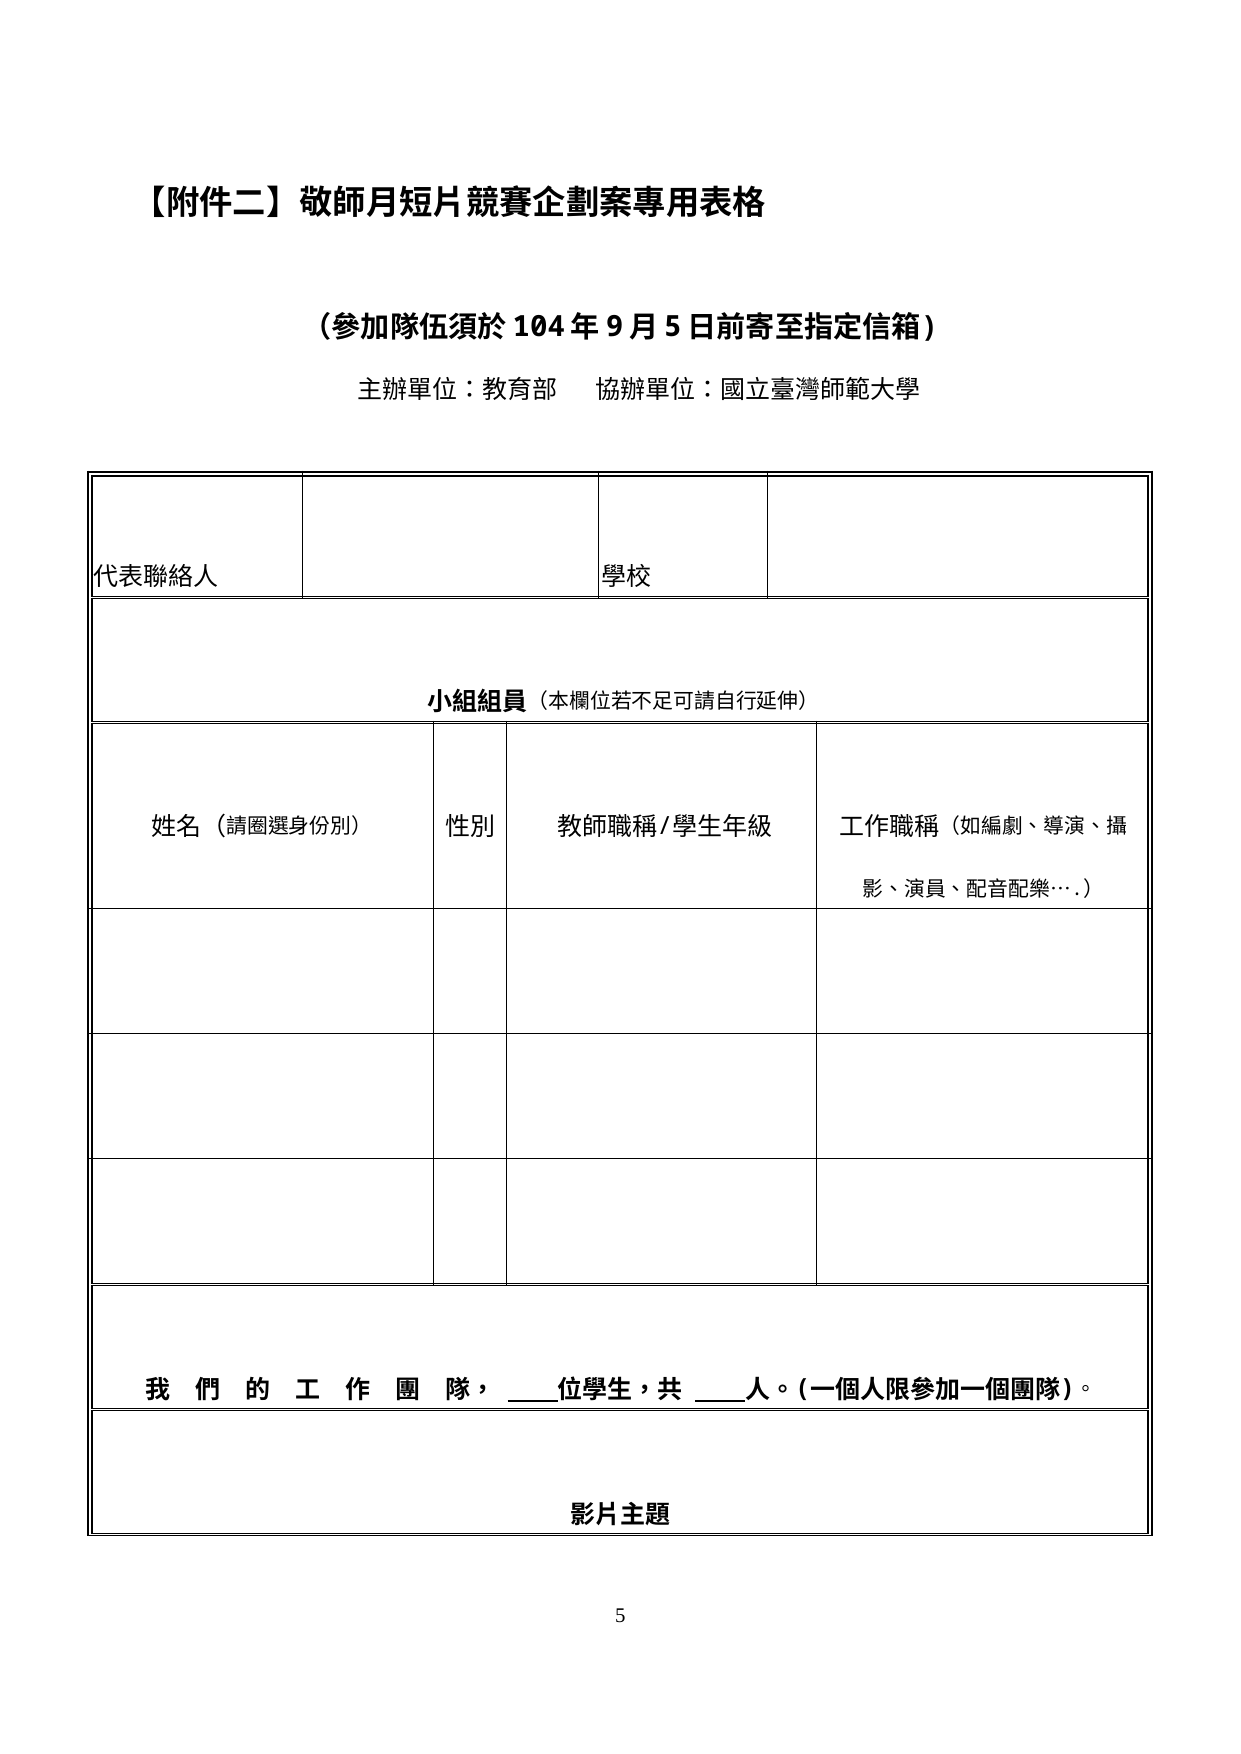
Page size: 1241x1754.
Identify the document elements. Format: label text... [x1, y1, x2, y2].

table_cell [434, 909, 506, 1033]
table_header 代表聯絡人 [93, 477, 302, 596]
text 主辦單位：教育部 協辦單位：國立臺灣師範大學 [118, 346, 1122, 408]
table_cell [817, 1159, 1147, 1283]
table_header [768, 477, 1147, 596]
table_cell [93, 1159, 433, 1283]
table_cell [817, 909, 1147, 1033]
table_cell 小組組員（本欄位若不足可請自行延伸） [93, 599, 1147, 721]
table_cell [93, 909, 433, 1033]
table_cell 影片主題 [93, 1411, 1147, 1533]
table_header 學校 [599, 477, 767, 596]
table_cell [434, 1034, 506, 1158]
table_cell [817, 1034, 1147, 1158]
text 【附件二】敬師月短片競賽企劃案專用表格 [118, 158, 1122, 221]
table_cell [434, 1159, 506, 1283]
table_cell 工作職稱（如編劇、導演、攝影、演員、配音配樂….） [817, 724, 1147, 908]
table_cell [93, 1034, 433, 1158]
table_cell 姓名（請圈選身份別） [93, 724, 433, 908]
table_cell [507, 1159, 816, 1283]
table_cell 我 們 的 工 作 團 隊， 位學生，共 人。(一個人限參加一個團隊)。 [93, 1286, 1147, 1408]
table_cell 教師職稱/學生年級 [507, 724, 816, 908]
table_cell 性別 [434, 724, 506, 908]
table_cell [507, 909, 816, 1033]
text （參加隊伍須於104年9月5日前寄至指定信箱) [118, 283, 1122, 346]
table_header [303, 477, 598, 596]
table_cell [507, 1034, 816, 1158]
